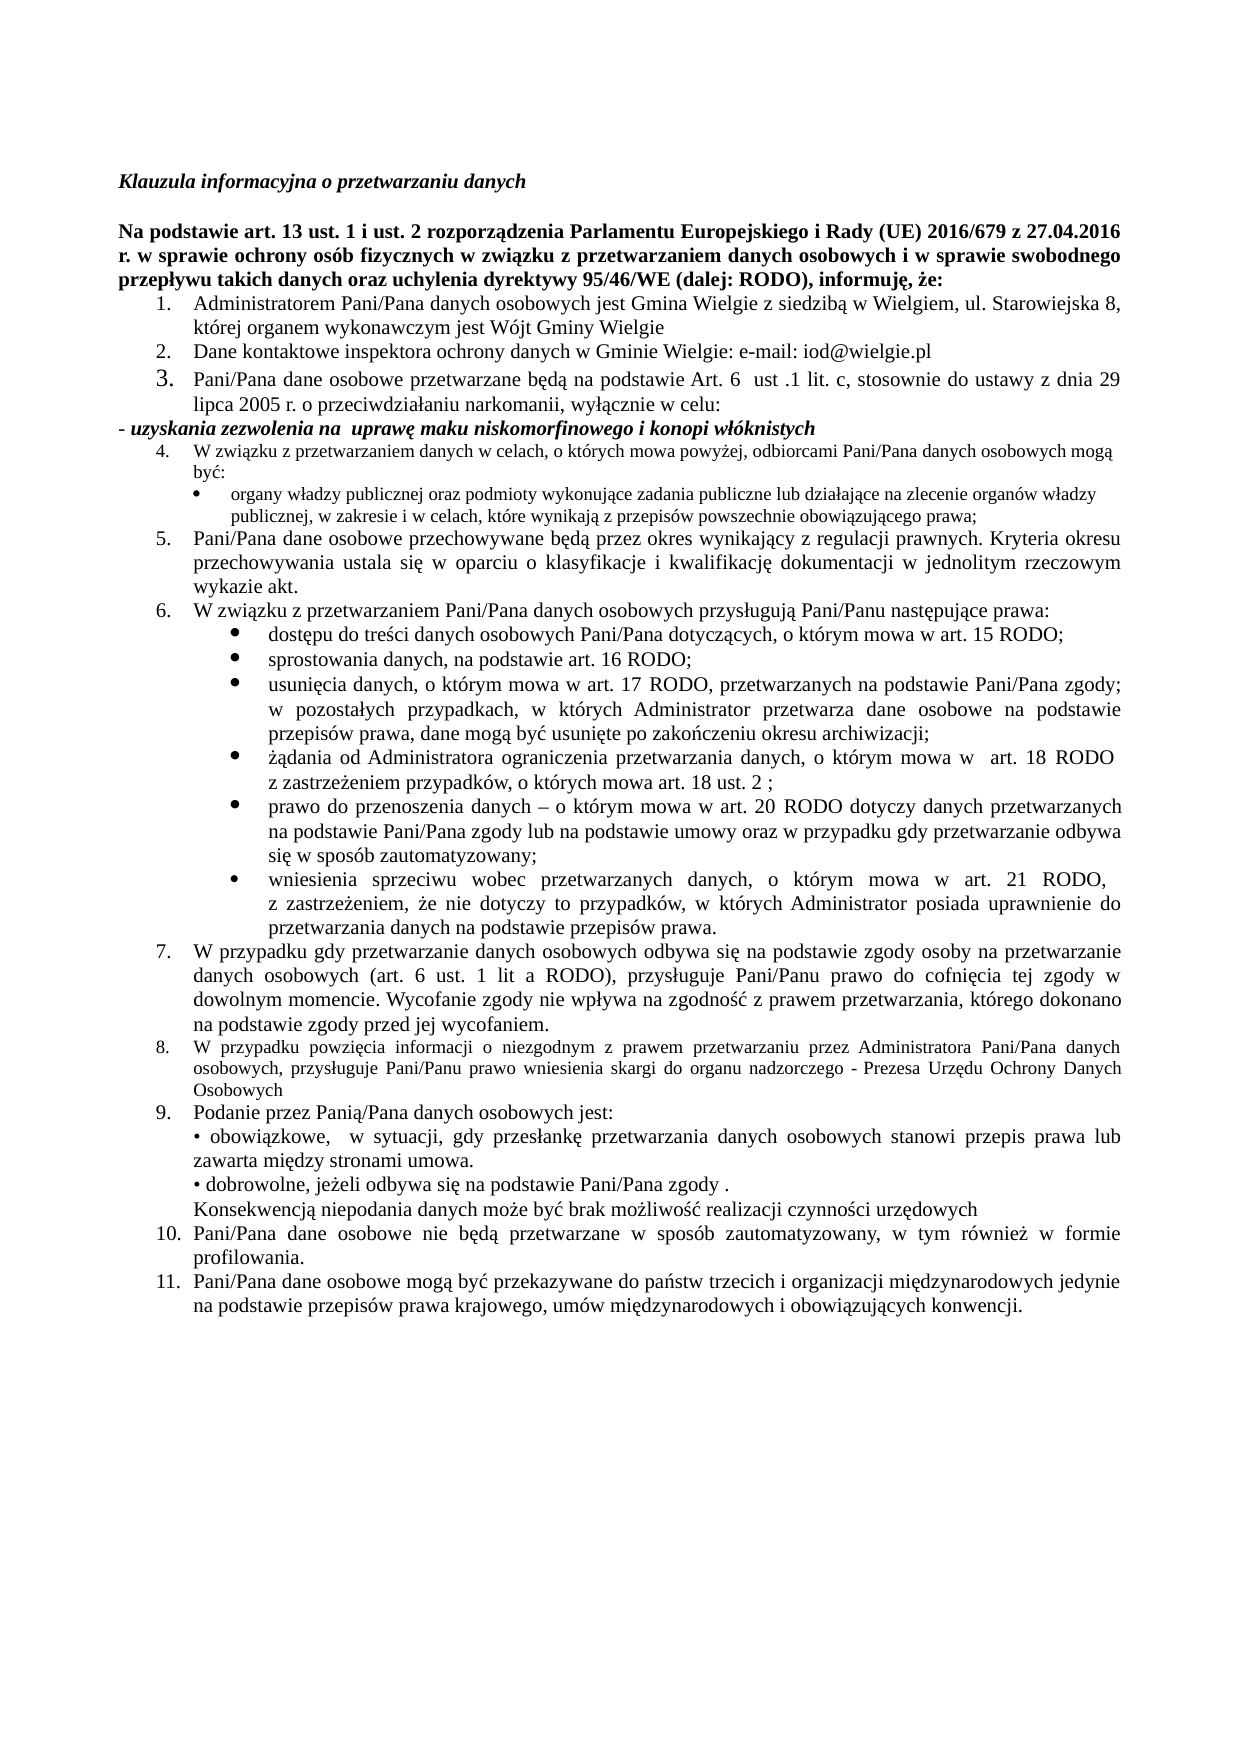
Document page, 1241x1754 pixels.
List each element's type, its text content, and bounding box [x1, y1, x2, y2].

list Pani/Pana dane osobowe nie będą przetwarzane w sposób zautomatyzowany, w tym również w formie profilowania. [156, 1221, 1122, 1269]
list W związku z przetwarzaniem Pani/Pana danych osobowych przysługują Pani/Panu następujące prawa: [156, 598, 1122, 622]
text Konsekwencją niepodania danych może być brak możliwość realizacji czynności urzędowych [193, 1196, 1122, 1221]
list W przypadku gdy przetwarzanie danych osobowych odbywa się na podstawie zgody osoby na przetwarzanie danych osobowych (art. 6 ust. 1 lit a RODO), przysługuje Pani/Panu prawo do cofnięcia tej zgody w dowolnym momencie. Wycofanie zgody nie wpływa na zgodność z prawem przetwarzania, którego dokonano na podstawie zgody przed jej wycofaniem. [156, 939, 1122, 1036]
list W przypadku powzięcia informacji o niezgodnym z prawem przetwarzaniu przez Administratora Pani/Pana danych osobowych, przysługuje Pani/Panu prawo wniesienia skargi do organu nadzorczego - Prezesa Urzędu Ochrony Danych Osobowych [156, 1036, 1122, 1100]
list W związku z przetwarzaniem danych w celach, o których mowa powyżej, odbiorcami Pani/Pana danych osobowych mogą być: [156, 440, 1122, 483]
list Dane kontaktowe inspektora ochrony danych w Gminie Wielgie: e-mail: iod@wielgie.pl [156, 339, 1122, 363]
list Pani/Pana dane osobowe przechowywane będą przez okres wynikający z regulacji prawnych. Kryteria okresu przechowywania ustala się w oparciu o klasyfikacje i kwalifikację dokumentacji w jednolitym rzeczowym wykazie akt. [156, 526, 1122, 598]
text • obowiązkowe, w sytuacji, gdy przesłankę przetwarzania danych osobowych stanowi przepis prawa lub zawarta między stronami umowa. [193, 1124, 1122, 1172]
list Administratorem Pani/Pana danych osobowych jest Gmina Wielgie z siedzibą w Wielgiem, ul. Starowiejska 8, której organem wykonawczym jest Wójt Gminy Wielgie [156, 291, 1122, 339]
list Podanie przez Panią/Pana danych osobowych jest: [156, 1100, 1122, 1124]
text Klauzula informacyjna o przetwarzaniu danych [118, 169, 1122, 193]
text Na podstawie art. 13 ust. 1 i ust. 2 rozporządzenia Parlamentu Europejskiego i Rady (UE) 2016/679 z 27.04.2016 r. w sprawie ochrony osób fizycznych w związku z przetwarzaniem danych osobowych i w sprawie swobodnego przepływu takich danych oraz uchylenia dyrektywy 95/46/WE (dalej: RODO), informuję, że: [118, 218, 1122, 291]
list prawo do przenoszenia danych – o którym mowa w art. 20 RODO dotyczy danych przetwarzanych na podstawie Pani/Pana zgody lub na podstawie umowy oraz w przypadku gdy przetwarzanie odbywa się w sposób zautomatyzowany; [231, 794, 1122, 867]
list żądania od Administratora ograniczenia przetwarzania danych, o którym mowa w art. 18 RODO z zastrzeżeniem przypadków, o których mowa art. 18 ust. 2 ; [231, 745, 1122, 794]
list Pani/Pana dane osobowe przetwarzane będą na podstawie Art. 6 ust .1 lit. c, stosownie do ustawy z dnia 29 lipca 2005 r. o przeciwdziałaniu narkomanii, wyłącznie w celu: [156, 363, 1122, 416]
text - uzyskania zezwolenia na uprawę maku niskomorfinowego i konopi włóknistych [118, 416, 1122, 440]
list wniesienia sprzeciwu wobec przetwarzanych danych, o którym mowa w art. 21 RODO, z zastrzeżeniem, że nie dotyczy to przypadków, w których Administrator posiada uprawnienie do przetwarzania danych na podstawie przepisów prawa. [231, 867, 1122, 939]
list organy władzy publicznej oraz podmioty wykonujące zadania publiczne lub działające na zlecenie organów władzy publicznej, w zakresie i w celach, które wynikają z przepisów powszechnie obowiązującego prawa; [193, 483, 1122, 526]
list usunięcia danych, o którym mowa w art. 17 RODO, przetwarzanych na podstawie Pani/Pana zgody; w pozostałych przypadkach, w których Administrator przetwarza dane osobowe na podstawie przepisów prawa, dane mogą być usunięte po zakończeniu okresu archiwizacji; [231, 672, 1122, 745]
list sprostowania danych, na podstawie art. 16 RODO; [231, 647, 1122, 672]
list dostępu do treści danych osobowych Pani/Pana dotyczących, o którym mowa w art. 15 RODO; [231, 622, 1122, 647]
text • dobrowolne, jeżeli odbywa się na podstawie Pani/Pana zgody . [193, 1172, 1122, 1196]
list Pani/Pana dane osobowe mogą być przekazywane do państw trzecich i organizacji międzynarodowych jedynie na podstawie przepisów prawa krajowego, umów międzynarodowych i obowiązujących konwencji. [156, 1269, 1122, 1317]
